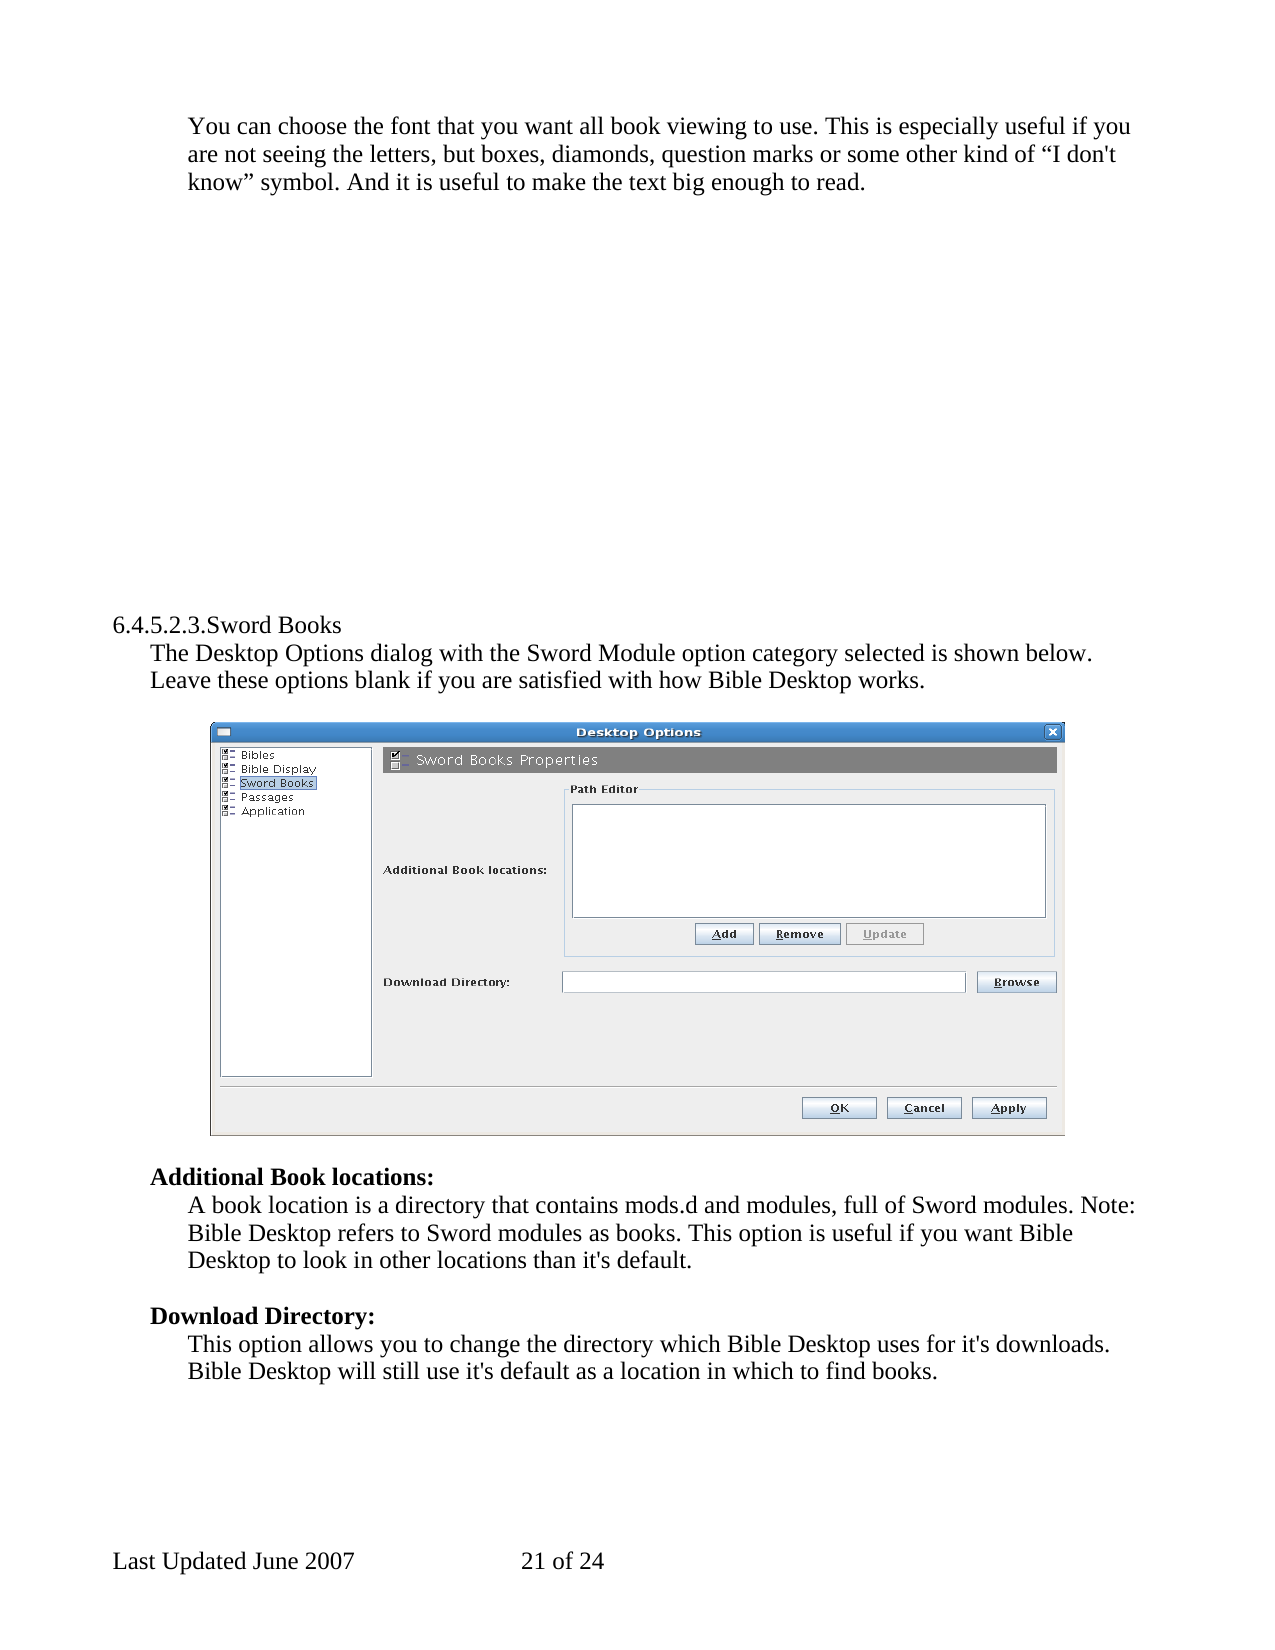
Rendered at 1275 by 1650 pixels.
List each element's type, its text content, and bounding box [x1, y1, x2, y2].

picture [210, 722, 1065, 1136]
text This option allows you to change the directory which Bible Desktop uses for it's downloads. Bible Desktop will still use it's default as a location in which to find books. [187, 1330, 1162, 1385]
list Sword Books [112, 611, 1162, 639]
text The Desktop Options dialog with the Sword Module option category selected is shown below. Leave these options blank if you are satisfied with how Bible Desktop works. [150, 639, 1162, 694]
text A book location is a directory that contains mods.d and modules, full of Sword modules. Note: Bible Desktop refers to Sword modules as books. This option is useful if you want Bible Desktop to look in other locations than it's default. [187, 1191, 1162, 1274]
text Download Directory: [150, 1302, 1162, 1330]
text Additional Book locations: [150, 1163, 1162, 1191]
text You can choose the font that you want all book viewing to use. This is especially useful if you are not seeing the letters, but boxes, diamonds, question marks or some other kind of “I don't know” symbol. And it is useful to make the text big enough to read. [187, 112, 1162, 196]
